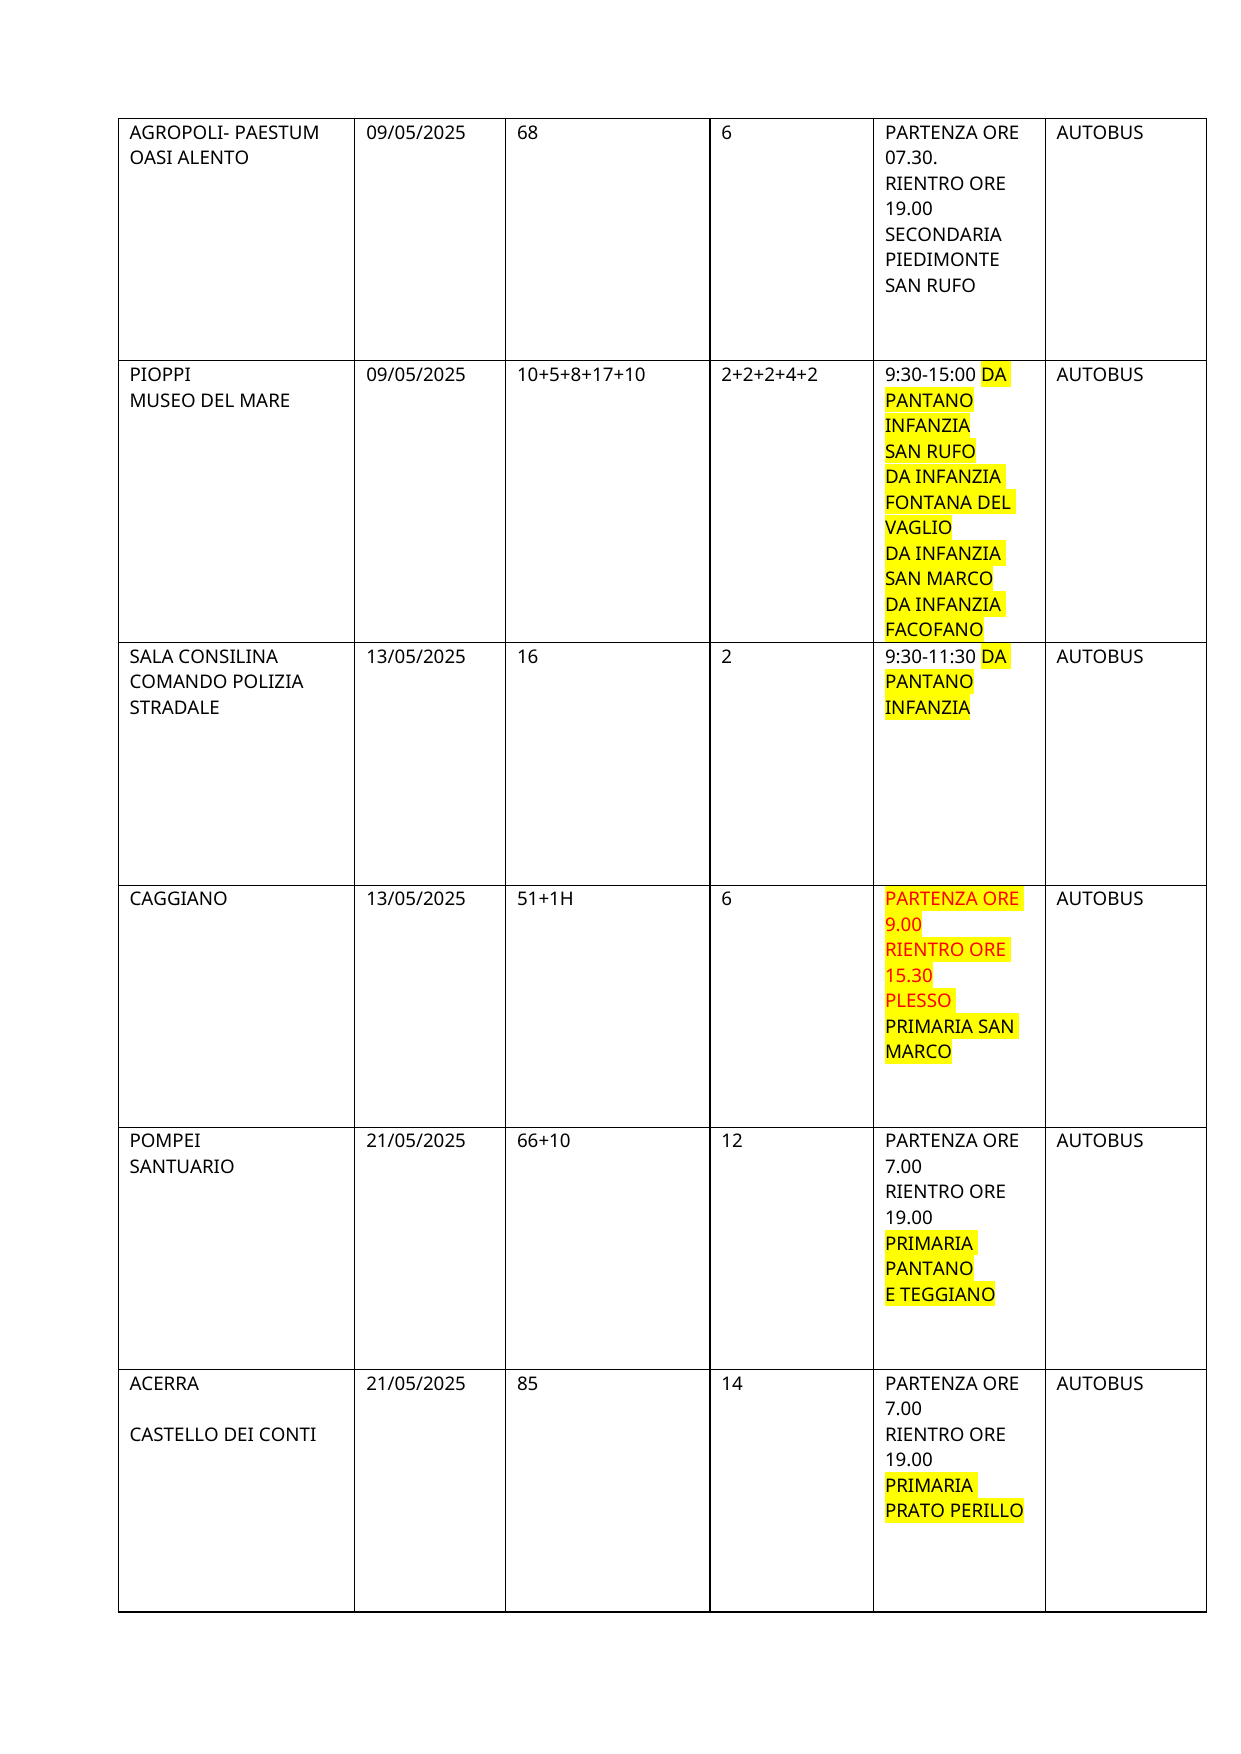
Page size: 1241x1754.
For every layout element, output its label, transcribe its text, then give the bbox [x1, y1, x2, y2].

table_cell 09/05/2025 [355, 119, 505, 360]
table_cell 10+5+8+17+10 [506, 361, 709, 642]
table_cell 51+1H [506, 886, 709, 1127]
table_cell PARTENZA ORE 7.00 RIENTRO ORE 19.00 PRIMARIA PANTANO E TEGGIANO [874, 1128, 1045, 1369]
table_cell AUTOBUS [1046, 1128, 1206, 1369]
table_cell PARTENZA ORE 9.00 RIENTRO ORE 15.30 PLESSO PRIMARIA SAN MARCO [874, 886, 1045, 1127]
table_cell 21/05/2025 [355, 1370, 505, 1611]
table_cell PARTENZA ORE 7.00 RIENTRO ORE 19.00 PRIMARIA PRATO PERILLO [874, 1370, 1045, 1611]
table_cell 13/05/2025 [355, 643, 505, 884]
table_cell 21/05/2025 [355, 1128, 505, 1369]
table_cell 9:30-15:00 DA PANTANO INFANZIA SAN RUFO DA INFANZIA FONTANA DEL VAGLIO DA INFANZIA SAN MARCO DA INFANZIA FACOFANO [874, 361, 1045, 642]
table_cell 13/05/2025 [355, 886, 505, 1127]
table_cell 2 [711, 643, 873, 884]
table_cell AUTOBUS [1046, 643, 1206, 884]
table_cell 14 [711, 1370, 873, 1611]
table_cell SALA CONSILINA COMANDO POLIZIA STRADALE [119, 643, 354, 884]
table_cell POMPEI SANTUARIO [119, 1128, 354, 1369]
table_cell 6 [711, 119, 873, 360]
table_cell AGROPOLI- PAESTUM OASI ALENTO [119, 119, 354, 360]
table_cell 16 [506, 643, 709, 884]
table_cell 66+10 [506, 1128, 709, 1369]
table_cell 9:30-11:30 DA PANTANO INFANZIA [874, 643, 1045, 884]
table_cell PARTENZA ORE 07.30. RIENTRO ORE 19.00 SECONDARIA PIEDIMONTE SAN RUFO [874, 119, 1045, 360]
table_cell AUTOBUS [1046, 1370, 1206, 1611]
table_cell 68 [506, 119, 709, 360]
table_cell CAGGIANO [119, 886, 354, 1127]
table_cell 2+2+2+4+2 [711, 361, 873, 642]
table_cell AUTOBUS [1046, 886, 1206, 1127]
table_cell AUTOBUS [1046, 119, 1206, 360]
table_cell 6 [711, 886, 873, 1127]
table_cell AUTOBUS [1046, 361, 1206, 642]
table_cell 85 [506, 1370, 709, 1611]
table_cell ACERRA CASTELLO DEI CONTI [119, 1370, 354, 1611]
table_cell 12 [711, 1128, 873, 1369]
table_cell 09/05/2025 [355, 361, 505, 642]
table_cell PIOPPI MUSEO DEL MARE [119, 361, 354, 642]
